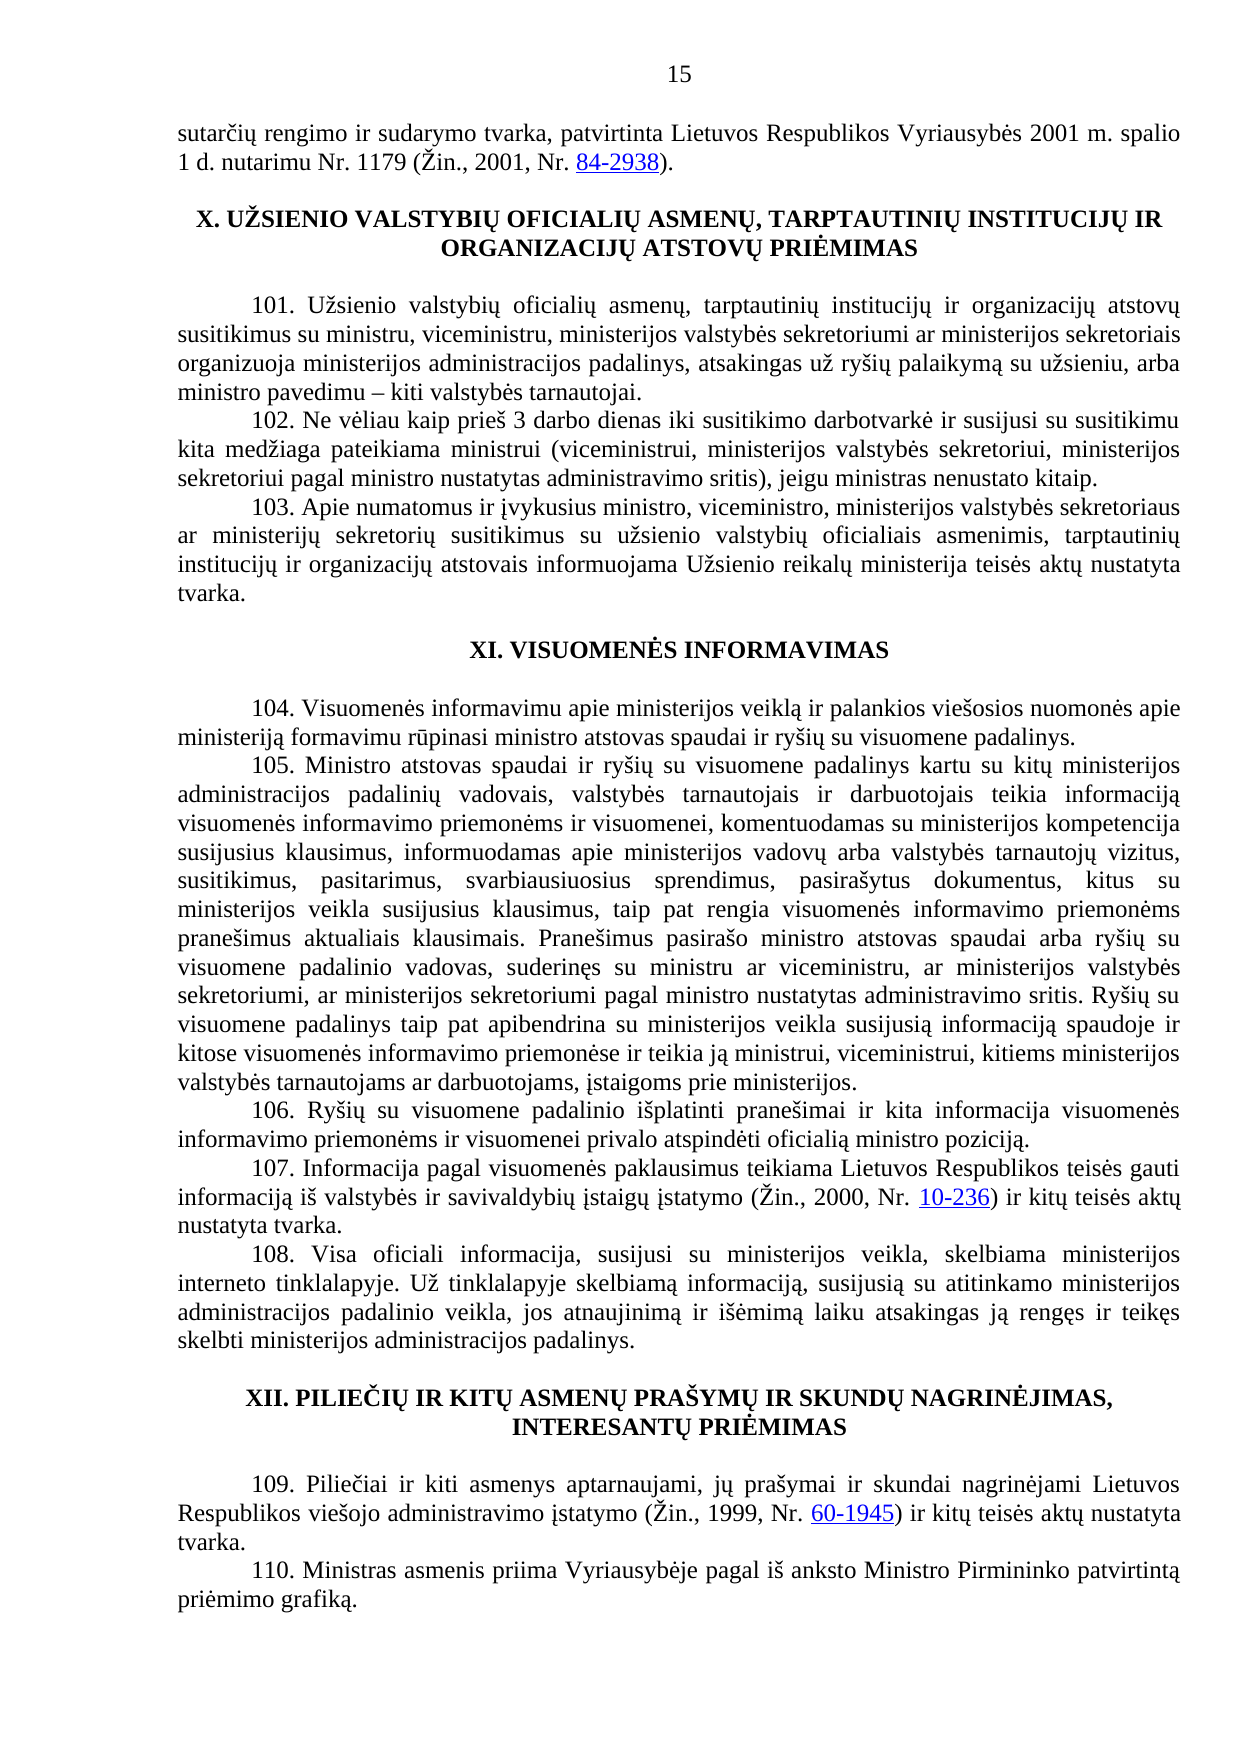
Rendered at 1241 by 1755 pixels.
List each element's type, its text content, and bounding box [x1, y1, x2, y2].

text X. UŽSIENIO VALSTYBIŲ OFICIALIŲ ASMENŲ, TARPTAUTINIŲ INSTITUCIJŲ IR ORGANIZACIJŲ ATSTOVŲ PRIĖMIMAS [177, 204, 1181, 262]
text 108. Visa oficiali informacija, susijusi su ministerijos veikla, skelbiama ministerijos interneto tinklalapyje. Už tinklalapyje skelbiamą informaciją, susijusią su atitinkamo ministerijos administracijos padalinio veikla, jos atnaujinimą ir išėmimą laiku atsakingas ją rengęs ir teikęs skelbti ministerijos administracijos padalinys. [177, 1239, 1181, 1354]
text 107. Informacija pagal visuomenės paklausimus teikiama Lietuvos Respublikos teisės gauti informaciją iš valstybės ir savivaldybių įstaigų įstatymo (Žin., 2000, Nr. 10-236) ir kitų teisės aktų nustatyta tvarka. [177, 1153, 1181, 1239]
text 106. Ryšių su visuomene padalinio išplatinti pranešimai ir kita informacija visuomenės informavimo priemonėms ir visuomenei privalo atspindėti oficialią ministro poziciją. [177, 1096, 1181, 1153]
text XI. VISUOMENĖS INFORMAVIMAS [177, 636, 1181, 664]
text 109. Piliečiai ir kiti asmenys aptarnaujami, jų prašymai ir skundai nagrinėjami Lietuvos Respublikos viešojo administravimo įstatymo (Žin., 1999, Nr. 60-1945) ir kitų teisės aktų nustatyta tvarka. [177, 1469, 1181, 1556]
text 110. Ministras asmenis priima Vyriausybėje pagal iš anksto Ministro Pirmininko patvirtintą priėmimo grafiką. [177, 1556, 1181, 1613]
text 102. Ne vėliau kaip prieš 3 darbo dienas iki susitikimo darbotvarkė ir susijusi su susitikimu kita medžiaga pateikiama ministrui (viceministrui, ministerijos valstybės sekretoriui, ministerijos sekretoriui pagal ministro nustatytas administravimo sritis), jeigu ministras nenustato kitaip. [177, 406, 1181, 492]
text 104. Visuomenės informavimu apie ministerijos veiklą ir palankios viešosios nuomonės apie ministeriją formavimu rūpinasi ministro atstovas spaudai ir ryšių su visuomene padalinys. [177, 693, 1181, 751]
text 103. Apie numatomus ir įvykusius ministro, viceministro, ministerijos valstybės sekretoriaus ar ministerijų sekretorių susitikimus su užsienio valstybių oficialiais asmenimis, tarptautinių institucijų ir organizacijų atstovais informuojama Užsienio reikalų ministerija teisės aktų nustatyta tvarka. [177, 492, 1181, 607]
text sutarčių rengimo ir sudarymo tvarka, patvirtinta Lietuvos Respublikos Vyriausybės 2001 m. spalio 1 d. nutarimu Nr. 1179 (Žin., 2001, Nr. 84-2938). [177, 118, 1181, 176]
text 101. Užsienio valstybių oficialių asmenų, tarptautinių institucijų ir organizacijų atstovų susitikimus su ministru, viceministru, ministerijos valstybės sekretoriumi ar ministerijos sekretoriais organizuoja ministerijos administracijos padalinys, atsakingas už ryšių palaikymą su užsieniu, arba ministro pavedimu – kiti valstybės tarnautojai. [177, 291, 1181, 406]
text 105. Ministro atstovas spaudai ir ryšių su visuomene padalinys kartu su kitų ministerijos administracijos padalinių vadovais, valstybės tarnautojais ir darbuotojais teikia informaciją visuomenės informavimo priemonėms ir visuomenei, komentuodamas su ministerijos kompetencija susijusius klausimus, informuodamas apie ministerijos vadovų arba valstybės tarnautojų vizitus, susitikimus, pasitarimus, svarbiausiuosius sprendimus, pasirašytus dokumentus, kitus su ministerijos veikla susijusius klausimus, taip pat rengia visuomenės informavimo priemonėms pranešimus aktualiais klausimais. Pranešimus pasirašo ministro atstovas spaudai arba ryšių su visuomene padalinio vadovas, suderinęs su ministru ar viceministru, ar ministerijos valstybės sekretoriumi, ar ministerijos sekretoriumi pagal ministro nustatytas administravimo sritis. Ryšių su visuomene padalinys taip pat apibendrina su ministerijos veikla susijusią informaciją spaudoje ir kitose visuomenės informavimo priemonėse ir teikia ją ministrui, viceministrui, kitiems ministerijos valstybės tarnautojams ar darbuotojams, įstaigoms prie ministerijos. [177, 751, 1181, 1096]
text XII. PILIEČIŲ IR KITŲ ASMENŲ PRAŠYMŲ IR SKUNDŲ NAGRINĖJIMAS, INTERESANTŲ PRIĖMIMAS [177, 1383, 1181, 1441]
